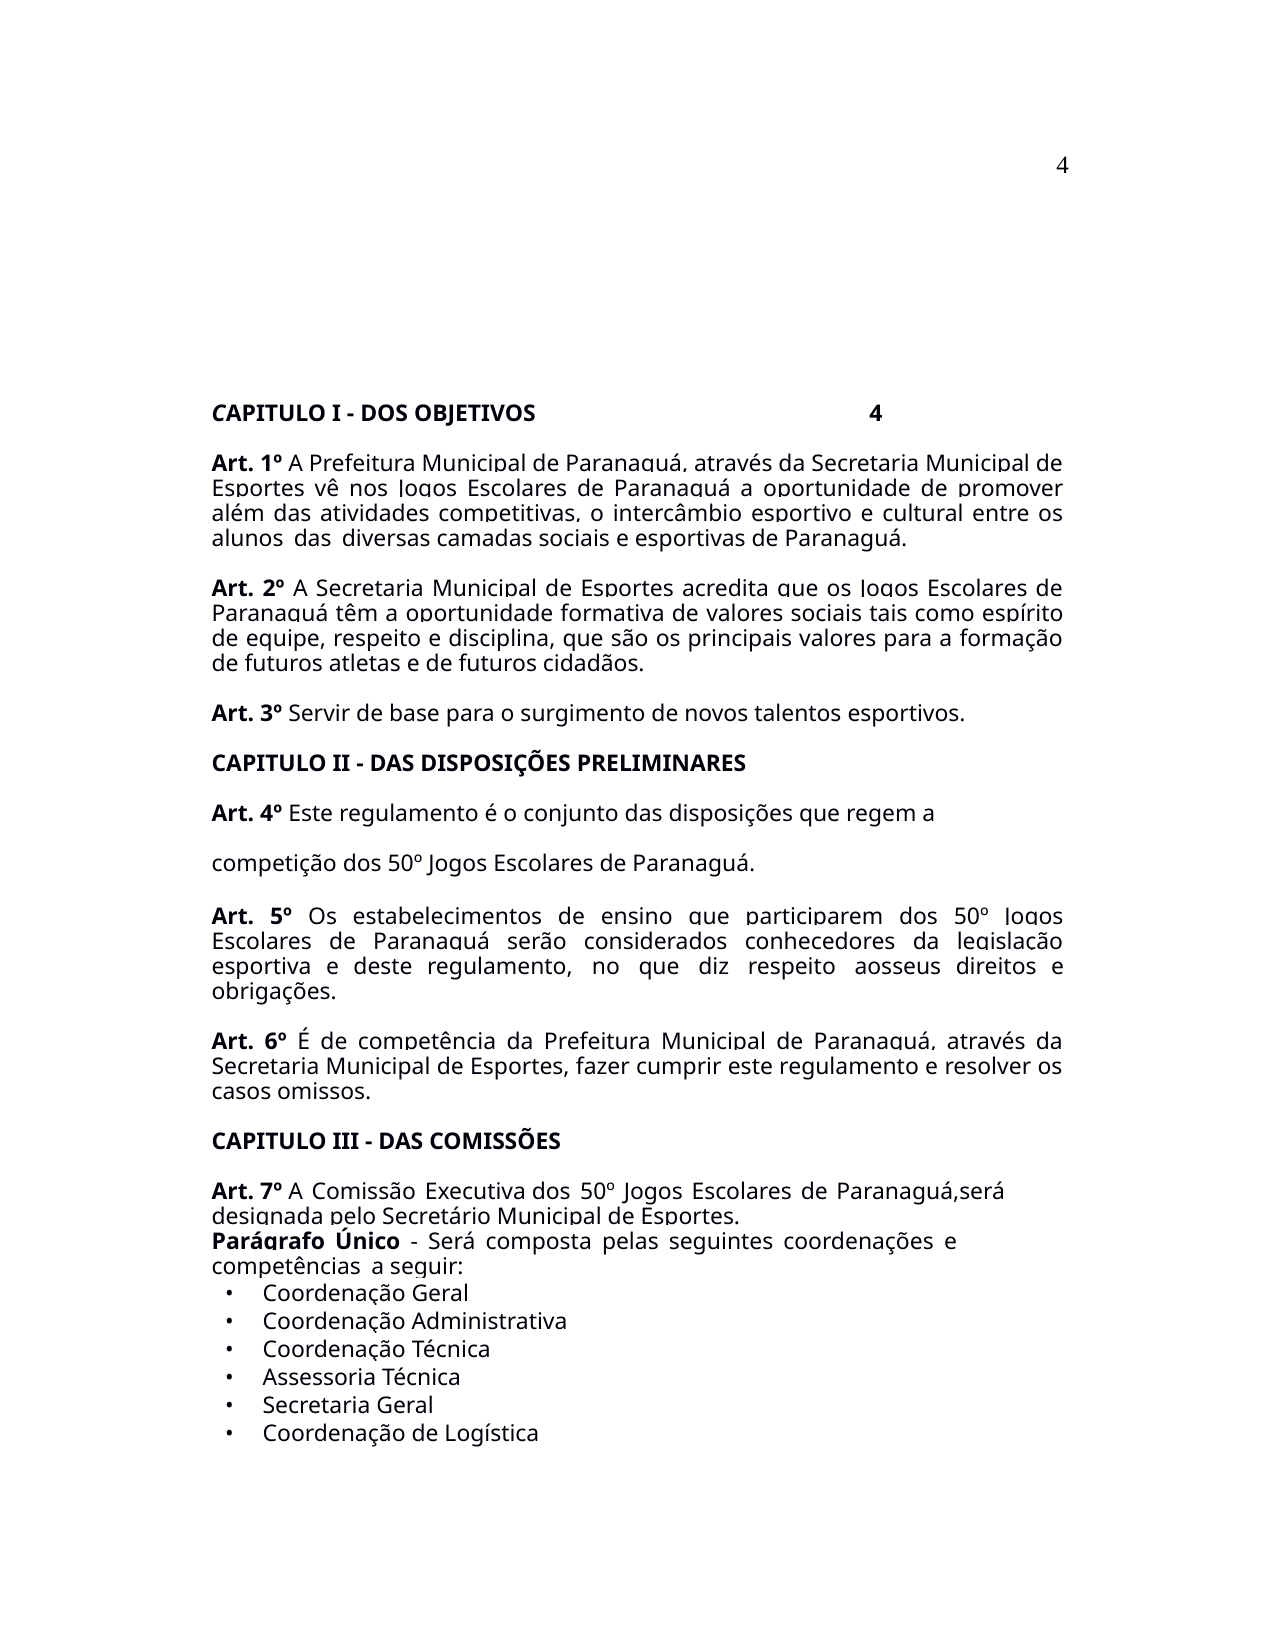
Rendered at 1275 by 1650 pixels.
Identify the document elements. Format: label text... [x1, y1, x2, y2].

text CAPITULO II - DAS DISPOSIÇÕES PRELIMINARES [211, 751, 1087, 776]
list Coordenação Geral [225, 1279, 1087, 1307]
list Assessoria Técnica [225, 1363, 1087, 1391]
text Art. 3º Servir de base para o surgimento de novos talentos esportivos. [211, 701, 1087, 726]
text Art. 4º Este regulamento é o conjunto das disposições que regem a [211, 801, 1064, 826]
list Secretaria Geral [225, 1391, 1087, 1419]
text competição dos 50º Jogos Escolares de Paranaguá. [211, 852, 1064, 877]
list Coordenação de Logística [225, 1419, 1087, 1447]
text Art. 6º É de competência da Prefeitura Municipal de Paranaguá, através da Secretaria Municipal de Esportes, fazer cumprir este regulamento e resolver os casos omissos. [211, 1029, 1064, 1104]
list Coordenação Administrativa [225, 1307, 1087, 1335]
text Art. 1º A Prefeitura Municipal de Paranaguá, através da Secretaria Municipal de Esportes vê nos Jogos Escolares de Paranaguá a oportunidade de promover além das atividades competitivas, o intercâmbio esportivo e cultural entre os alunos das diversas camadas sociais e esportivas de Paranaguá. [211, 451, 1064, 551]
text Art. 5º Os estabelecimentos de ensino que participarem dos 50º Jogos Escolares de Paranaguá serão considerados conhecedores da legislação esportiva e deste regulamento, no que diz respeito aosseus direitos e obrigações. [211, 904, 1064, 1004]
text CAPITULO III - DAS COMISSÕES [211, 1129, 1087, 1154]
text Art. 7º A Comissão Executiva dos 50º Jogos Escolares de Paranaguá,será designada pelo Secretário Municipal de Esportes. [211, 1179, 1087, 1229]
text Parágrafo Único - Será composta pelas seguintes coordenações e competências a seguir: [211, 1229, 1087, 1279]
text CAPITULO I - DOS OBJETIVOS 4 [211, 401, 1087, 426]
text Art. 2º A Secretaria Municipal de Esportes acredita que os Jogos Escolares de Paranaguá têm a oportunidade formativa de valores sociais tais como espírito de equipe, respeito e disciplina, que são os principais valores para a formação de futuros atletas e de futuros cidadãos. [211, 576, 1064, 676]
list Coordenação Técnica [225, 1335, 1087, 1363]
